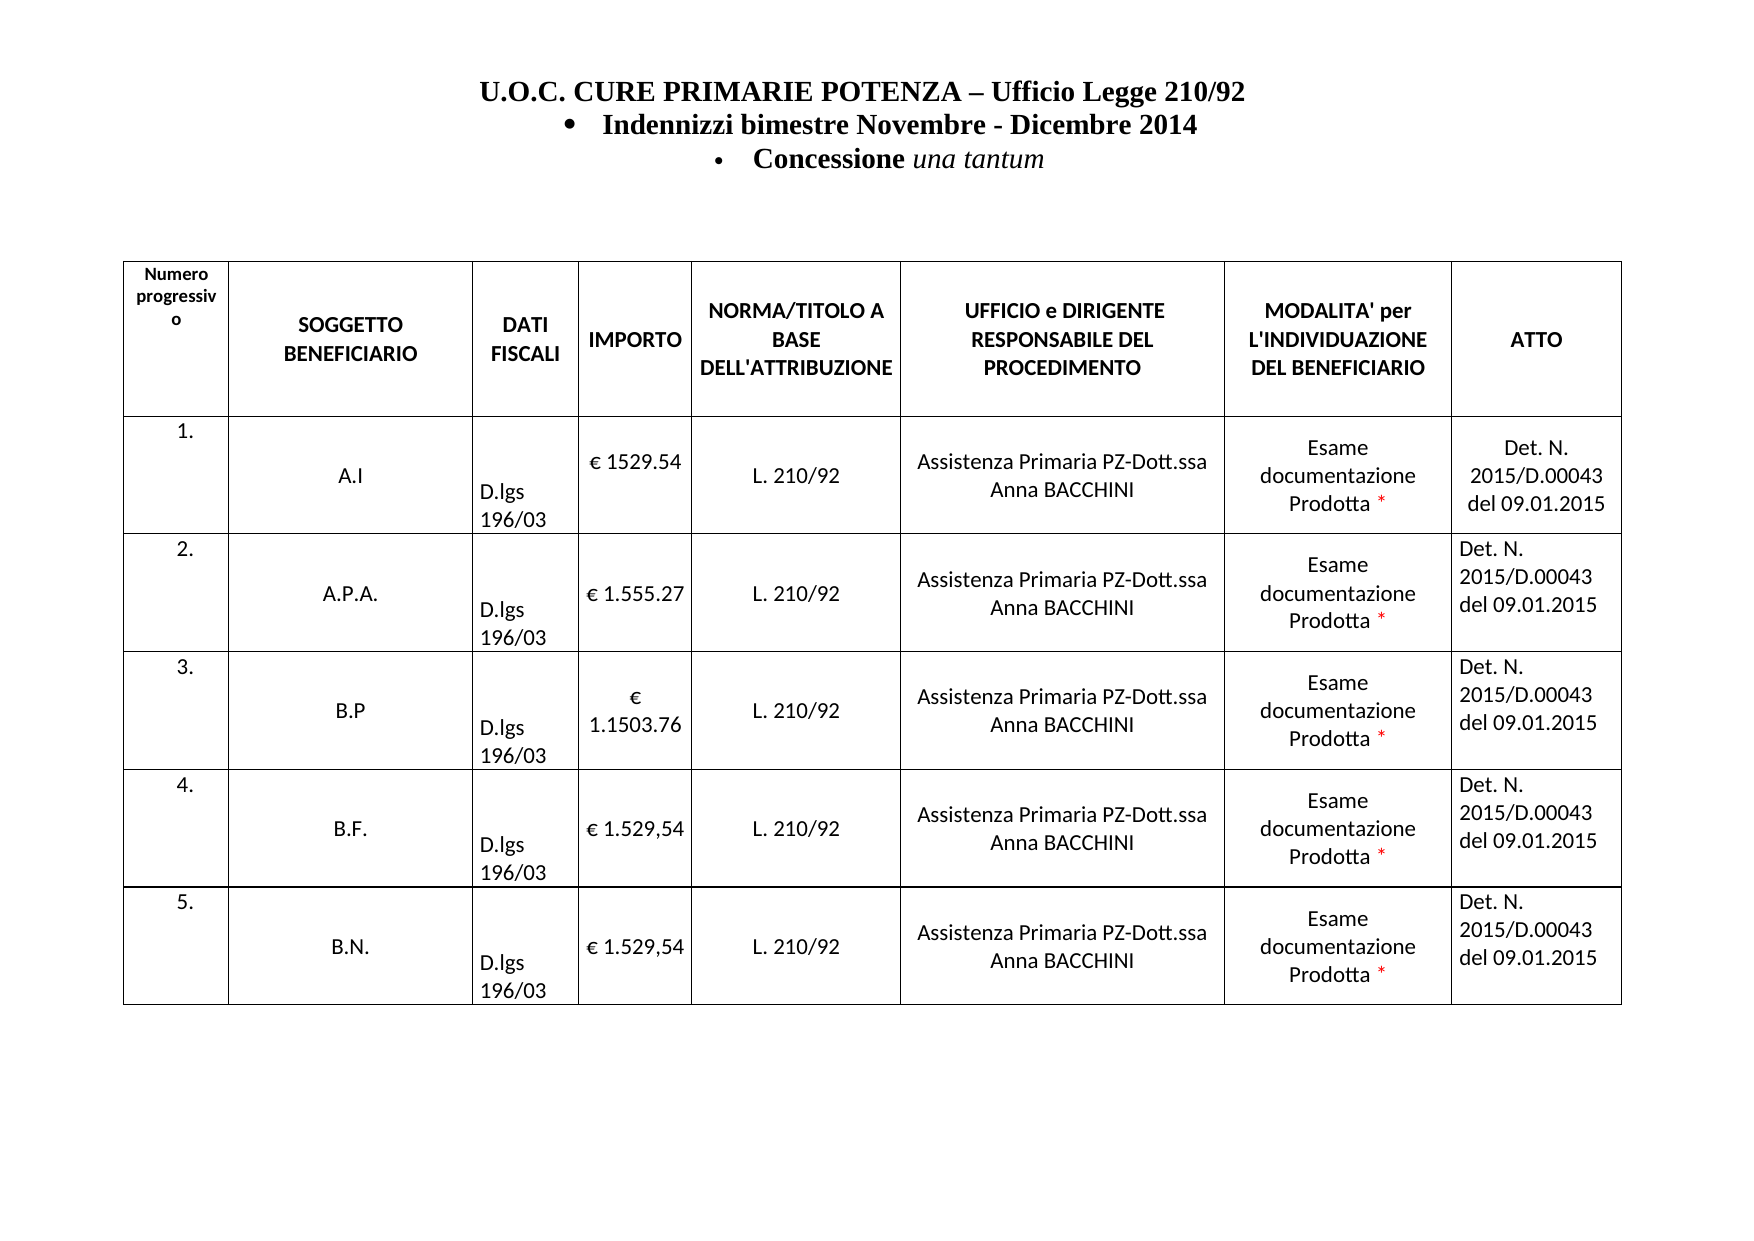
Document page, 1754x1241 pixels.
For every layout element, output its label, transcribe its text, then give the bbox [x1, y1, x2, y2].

table_cell A.I [229, 417, 472, 533]
table_cell Det. N. 2015/D.00043 del 09.01.2015 [1452, 534, 1621, 651]
table_cell Assistenza Primaria PZ-Dott.ssa Anna BACCHINI [901, 534, 1224, 651]
table_cell € 1.529,54 [579, 770, 691, 886]
table_cell Esame documentazione Prodotta * [1225, 888, 1451, 1004]
table_cell Assistenza Primaria PZ-Dott.ssa Anna BACCHINI [901, 652, 1224, 769]
table_cell L. 210/92 [692, 534, 900, 651]
table_cell Assistenza Primaria PZ-Dott.ssa Anna BACCHINI [901, 417, 1224, 533]
table_cell Esame documentazione Prodotta * [1225, 417, 1451, 533]
table_cell [124, 770, 228, 886]
table_cell Esame documentazione Prodotta * [1225, 652, 1451, 769]
table_cell Esame documentazione Prodotta * [1225, 770, 1451, 886]
table_cell [124, 652, 228, 769]
table_cell D.lgs 196/03 [473, 652, 578, 769]
table_cell € 1.529,54 [579, 888, 691, 1004]
text U.O.C. CURE PRIMARIE POTENZA – Ufficio Legge 210/92 [118, 74, 1606, 107]
table_cell [124, 888, 228, 1004]
table_cell Det. N. 2015/D.00043 del 09.01.2015 [1452, 770, 1621, 886]
table_cell L. 210/92 [692, 888, 900, 1004]
table_cell € 1.1503.76 [579, 652, 691, 769]
table_cell A.P.A. [229, 534, 472, 651]
table_header DATI FISCALI [473, 262, 578, 416]
table_header Numero progressivo [124, 262, 228, 416]
table_cell € 1.555.27 [579, 534, 691, 651]
list Indennizzi bimestre Novembre - Dicembre 2014 [156, 107, 1606, 141]
table_header IMPORTO [579, 262, 691, 416]
table_cell L. 210/92 [692, 417, 900, 533]
table_cell B.F. [229, 770, 472, 886]
table_cell Det. N. 2015/D.00043 del 09.01.2015 [1452, 417, 1621, 533]
table_cell Assistenza Primaria PZ-Dott.ssa Anna BACCHINI [901, 888, 1224, 1004]
table_cell Assistenza Primaria PZ-Dott.ssa Anna BACCHINI [901, 770, 1224, 886]
table_cell Det. N. 2015/D.00043 del 09.01.2015 [1452, 652, 1621, 769]
table_header ATTO [1452, 262, 1621, 416]
table_cell D.lgs 196/03 [473, 888, 578, 1004]
table_cell D.lgs 196/03 [473, 534, 578, 651]
table_cell B.P [229, 652, 472, 769]
table_header SOGGETTO BENEFICIARIO [229, 262, 472, 416]
table_header MODALITA' per L'INDIVIDUAZIONE DEL BENEFICIARIO [1225, 262, 1451, 416]
table_cell L. 210/92 [692, 770, 900, 886]
table_cell D.lgs 196/03 [473, 417, 578, 533]
list Concessione una tantum [156, 141, 1606, 174]
table_cell Esame documentazione Prodotta * [1225, 534, 1451, 651]
table_cell L. 210/92 [692, 652, 900, 769]
table_cell B.N. [229, 888, 472, 1004]
table_cell [124, 534, 228, 651]
table_cell € 1529.54 [579, 417, 691, 533]
table_cell [124, 417, 228, 533]
table_cell Det. N. 2015/D.00043 del 09.01.2015 [1452, 888, 1621, 1004]
table_header NORMA/TITOLO A BASE DELL'ATTRIBUZIONE [692, 262, 900, 416]
table_cell D.lgs 196/03 [473, 770, 578, 886]
table_header UFFICIO e DIRIGENTE RESPONSABILE DEL PROCEDIMENTO [901, 262, 1224, 416]
